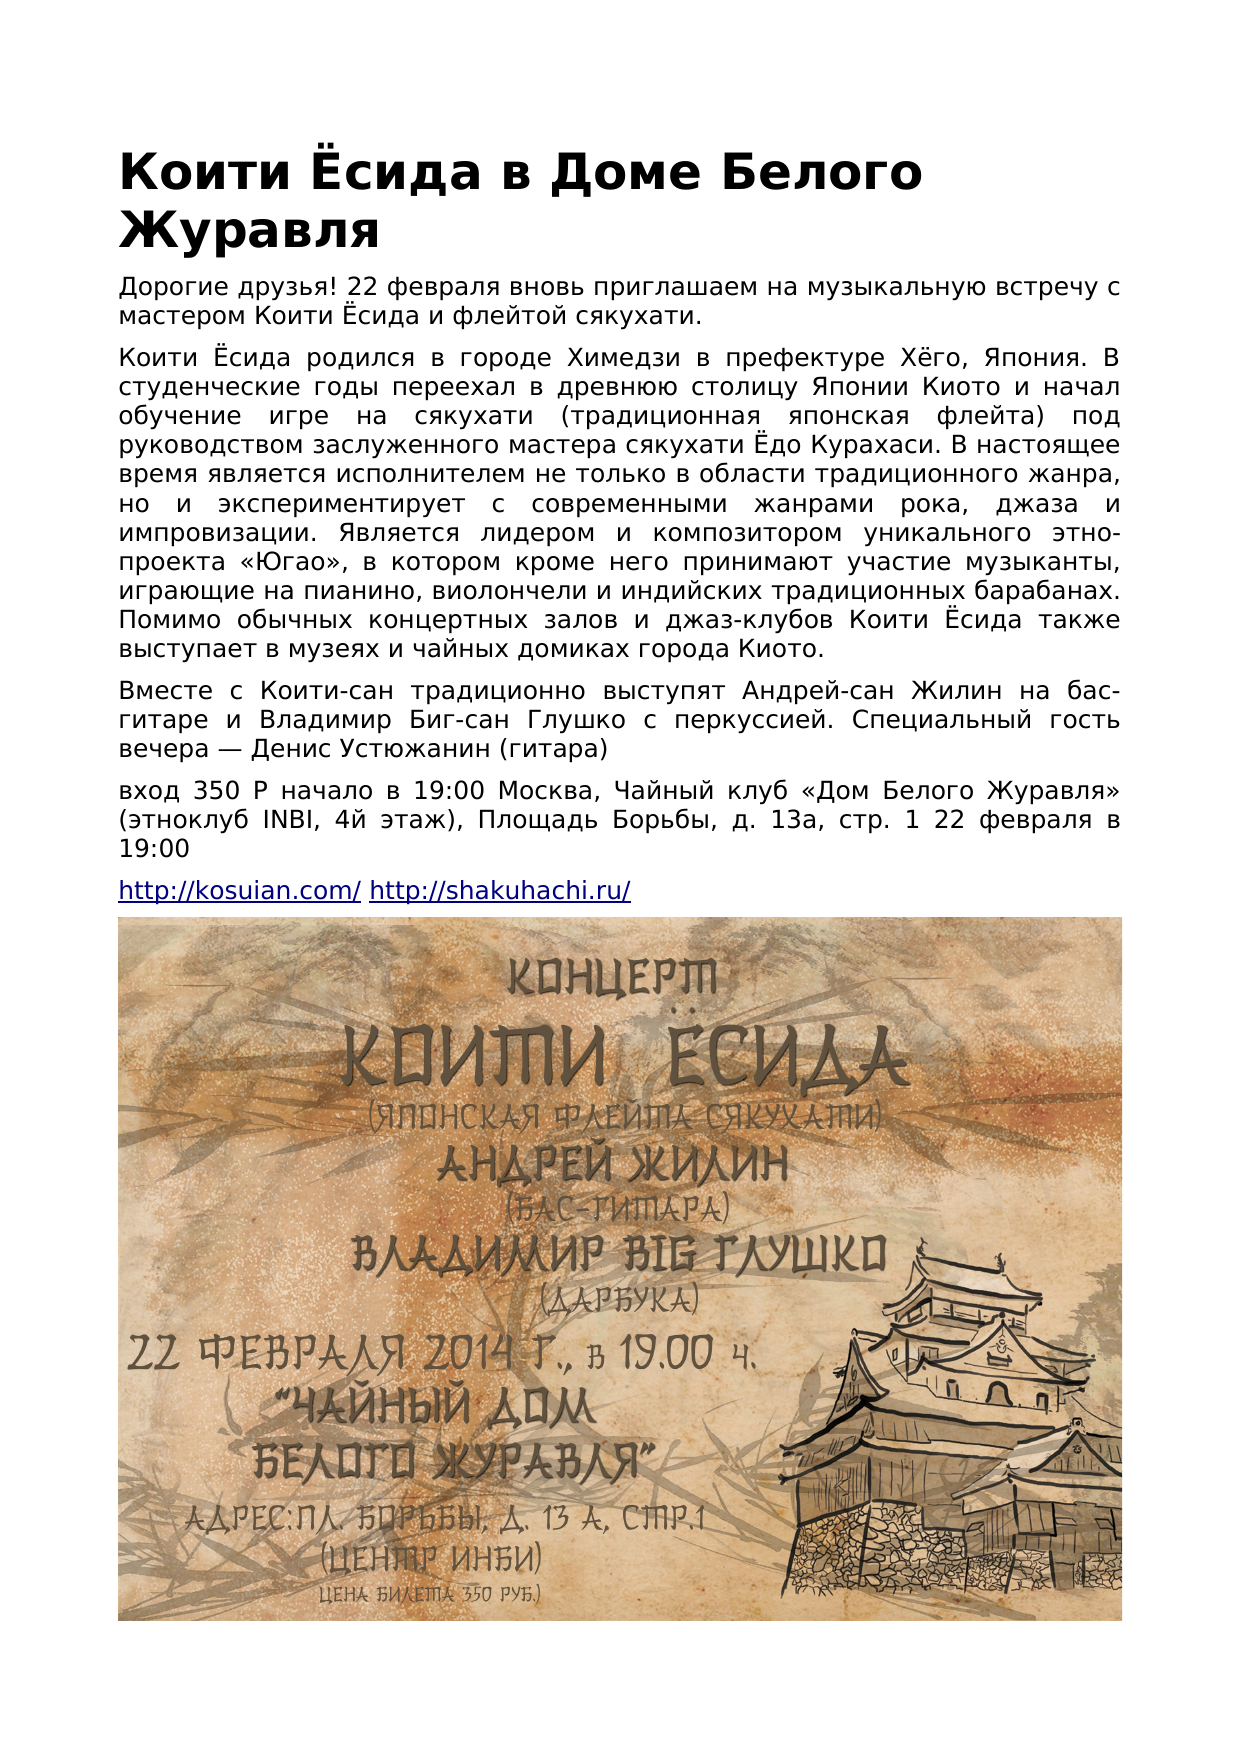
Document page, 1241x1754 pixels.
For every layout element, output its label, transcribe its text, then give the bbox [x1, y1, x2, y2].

subtitle Коити Ёсида в Доме Белого Журавля [118, 143, 1122, 259]
text вход 350 Р начало в 19:00 Москва, Чайный клуб «Дом Белого Журавля» (этноклуб INBI, 4й этаж), Площадь Борьбы, д. 13а, стр. 1 22 февраля в 19:00 [118, 776, 1122, 864]
text Вместе с Коити-сан традиционно выступят Андрей-сан Жилин на бас-гитаре и Владимир Биг-сан Глушко с перкуссией. Специальный гость вечера — Денис Устюжанин (гитара) [118, 676, 1122, 764]
text http://kosuian.com/ http://shakuhachi.ru/ [118, 876, 1122, 905]
text Дорогие друзья! 22 февраля вновь приглашаем на музыкальную встречу с мастером Коити Ёсида и флейтой сякухати. [118, 272, 1122, 330]
picture [118, 917, 1123, 1621]
text Коити Ёсида родился в городе Химедзи в префектуре Хёго, Япония. В студенческие годы переехал в древнюю столицу Японии Киото и начал обучение игре на сякухати (традиционная японская флейта) под руководством заслуженного мастера сякухати Ёдо Курахаси. В настоящее время является исполнителем не только в области традиционного жанра, но и экспериментирует с современными жанрами рока, джаза и импровизации. Является лидером и композитором уникального этно-проекта «Югао», в котором кроме него принимают участие музыканты, играющие на пианино, виолончели и индийских традиционных барабанах. Помимо обычных концертных залов и джаз-клубов Коити Ёсида также выступает в музеях и чайных домиках города Киото. [118, 343, 1122, 664]
